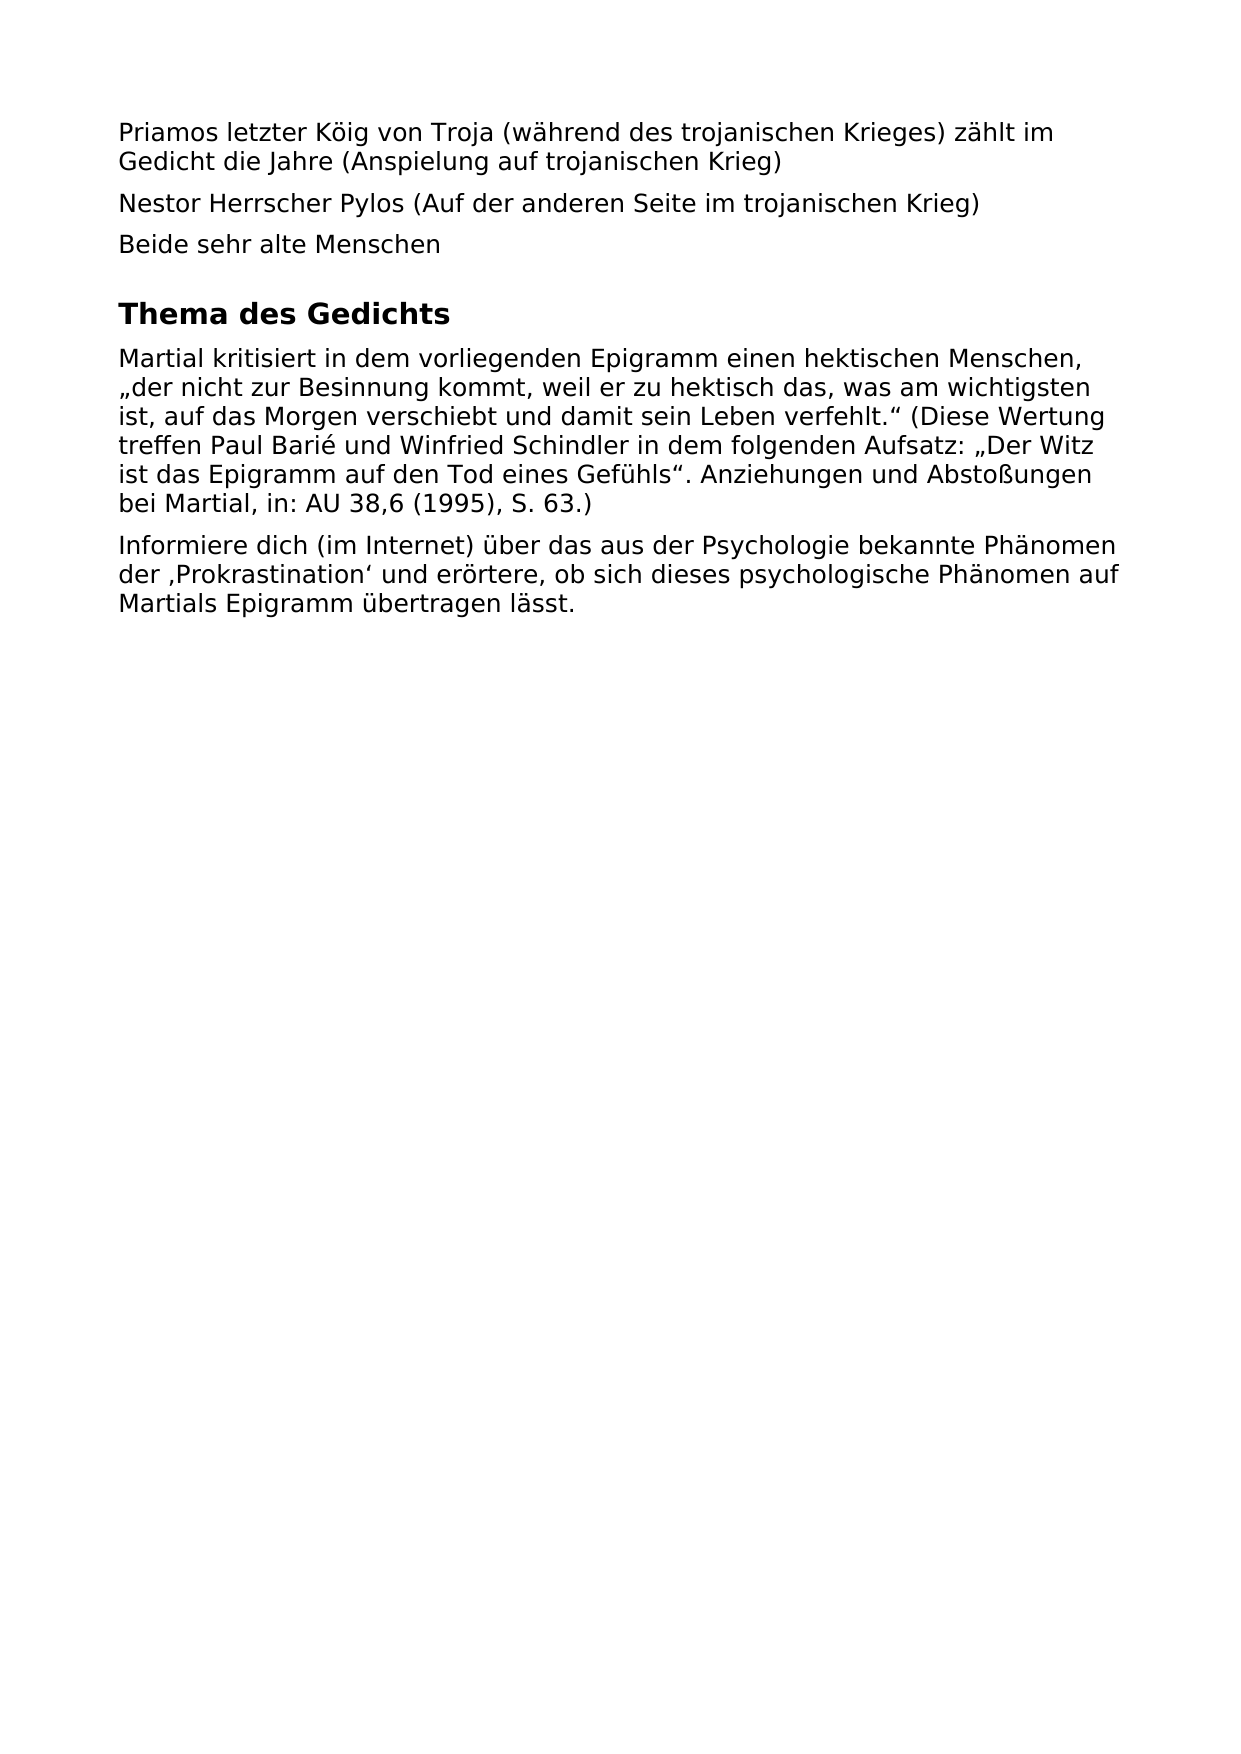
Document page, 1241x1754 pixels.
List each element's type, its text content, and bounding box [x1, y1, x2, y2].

text Martial kritisiert in dem vorliegenden Epigramm einen hektischen Menschen, „der nicht zur Besinnung kommt, weil er zu hektisch das, was am wichtigsten ist, auf das Morgen verschiebt und damit sein Leben verfehlt.“ (Diese Wertung treffen Paul Barié und Winfried Schindler in dem folgenden Aufsatz: „Der Witz ist das Epigramm auf den Tod eines Gefühls“. Anziehungen und Abstoßungen bei Martial, in: AU 38,6 (1995), S. 63.) [118, 344, 1122, 519]
subtitle Thema des Gedichts [118, 297, 1122, 331]
text Nestor Herrscher Pylos (Auf der anderen Seite im trojanischen Krieg) [118, 189, 1122, 218]
text Priamos letzter Köig von Troja (während des trojanischen Krieges) zählt im Gedicht die Jahre (Anspielung auf trojanischen Krieg) [118, 118, 1122, 176]
text Informiere dich (im Internet) über das aus der Psychologie bekannte Phänomen der ‚Prokrastination‘ und erörtere, ob sich dieses psychologische Phänomen auf Martials Epigramm übertragen lässt. [118, 531, 1122, 619]
text Beide sehr alte Menschen [118, 231, 1122, 260]
